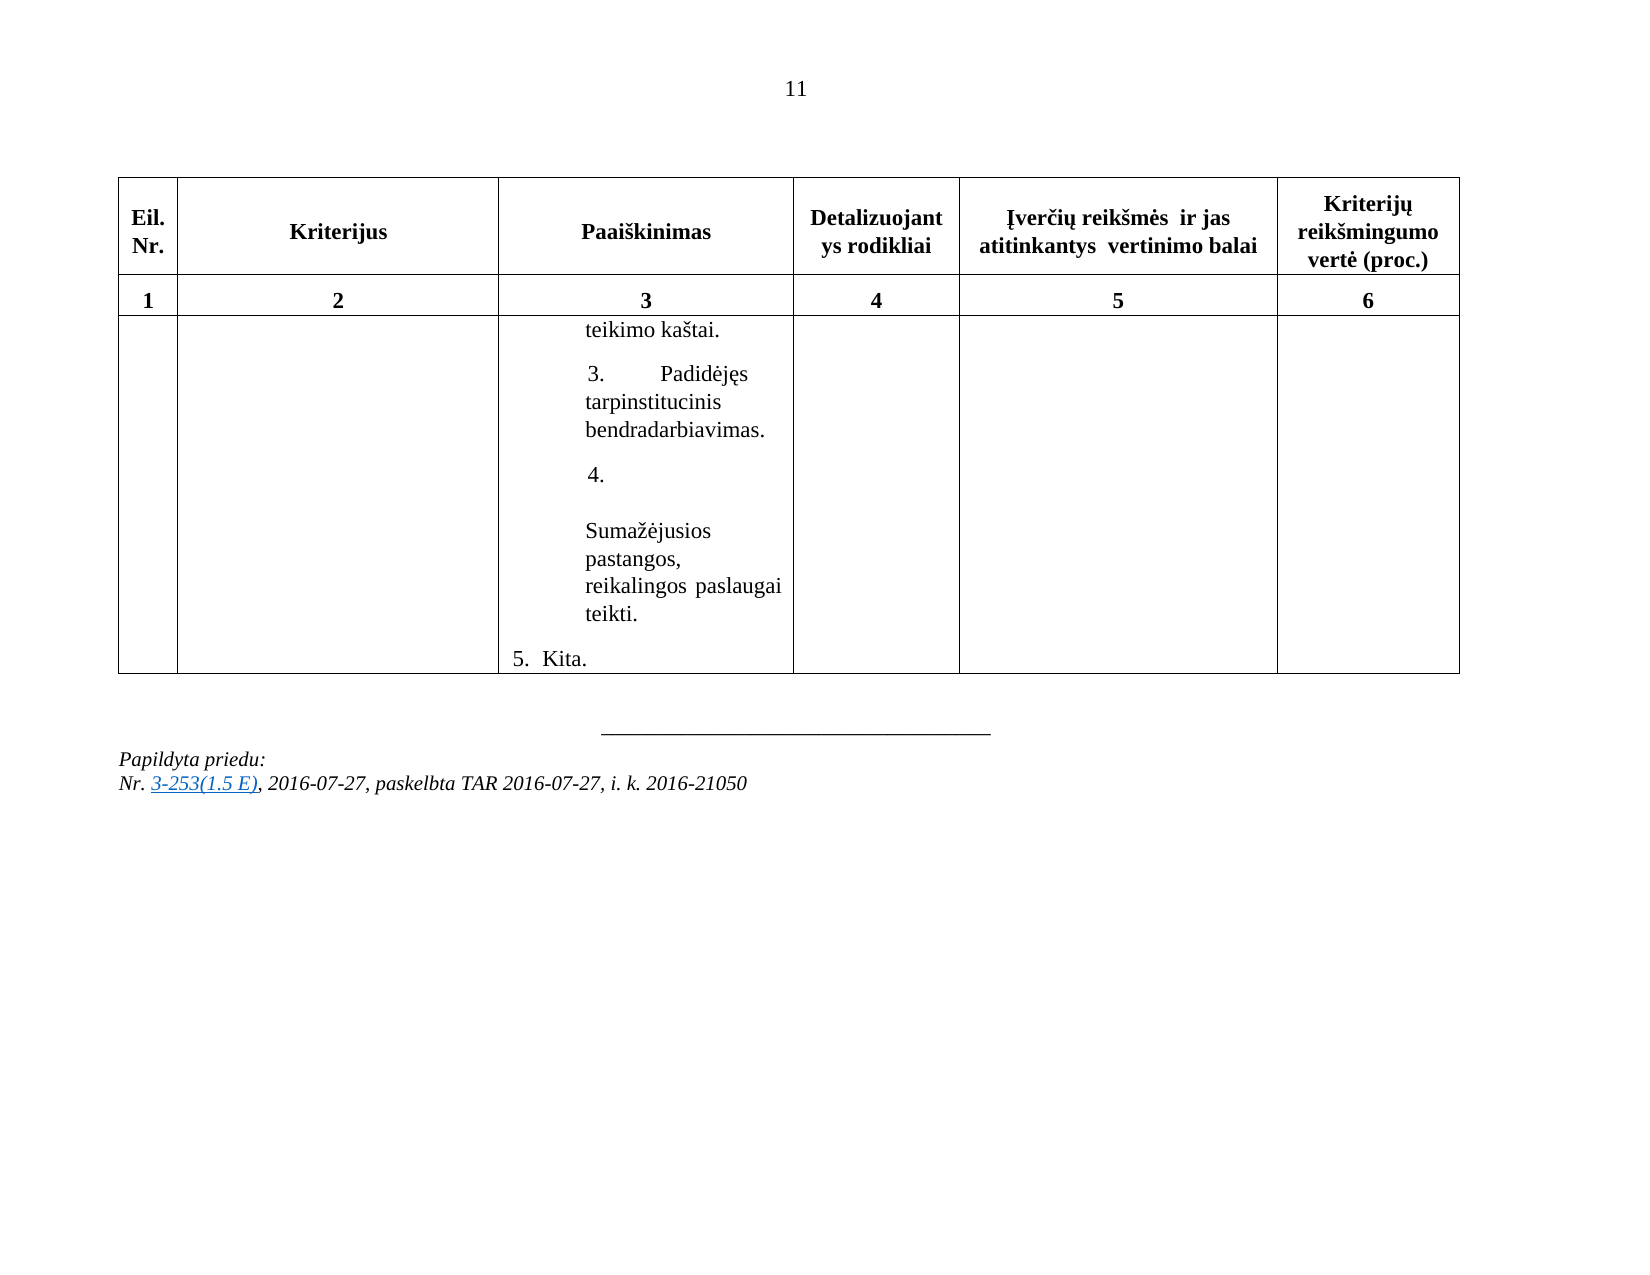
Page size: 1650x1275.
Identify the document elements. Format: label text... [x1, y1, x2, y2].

table_cell [119, 316, 177, 673]
text Papildyta priedu: [118, 747, 1473, 771]
table_header Įverčių reikšmės ir jas atitinkantys vertinimo balai [960, 178, 1277, 274]
table_header Paaiškinimas [499, 178, 793, 274]
table_cell 1 [119, 275, 177, 315]
text Nr. 3-253(1.5 E), 2016-07-27, paskelbta TAR 2016-07-27, i. k. 2016-21050 [118, 771, 1473, 795]
table_header Kriterijus [178, 178, 498, 274]
table_cell [1278, 316, 1459, 673]
text –––––––––––––––––––––––––––––––––– [118, 719, 1473, 745]
table_cell - [794, 316, 959, 673]
table_cell teikimo kaštai. 3. Padidėjęs tarpinstitucinis bendradarbiavimas. 4. Sumažėjusios pastangos, reikalingos paslaugai teikti. 5. Kita. [499, 316, 793, 673]
table_header Detalizuojantys rodikliai [794, 178, 959, 274]
table_header Eil.Nr. [119, 178, 177, 274]
table_cell 6 [1278, 275, 1459, 315]
table_cell 4 [794, 275, 959, 315]
table_cell [178, 316, 498, 673]
table_cell 3 [499, 275, 793, 315]
table_header Kriterijų reikšmingumo vertė (proc.) [1278, 178, 1459, 274]
table_cell 2 [178, 275, 498, 315]
table_cell [960, 316, 1277, 673]
table_cell 5 [960, 275, 1277, 315]
